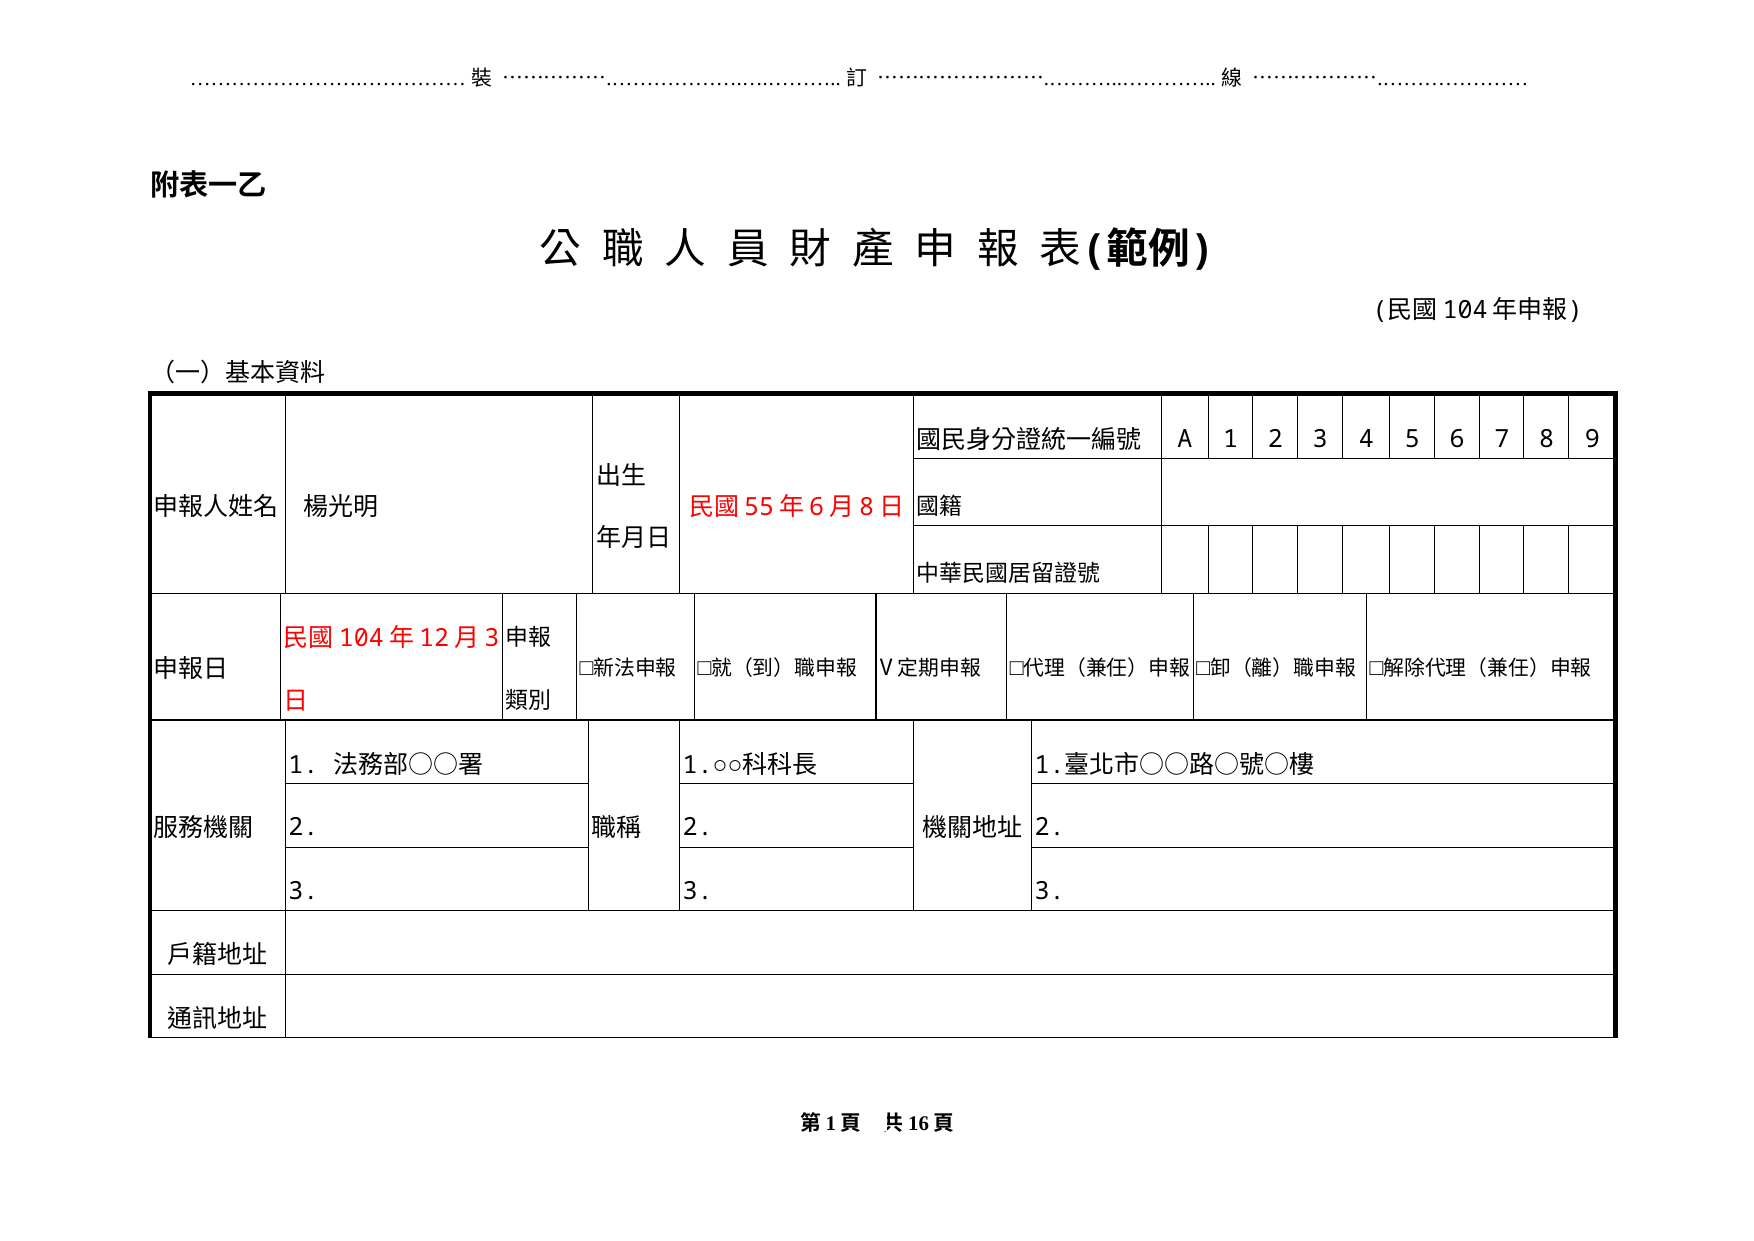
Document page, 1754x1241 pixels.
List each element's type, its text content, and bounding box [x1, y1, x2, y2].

table_cell [1390, 526, 1434, 592]
table_cell 申報 類別 [503, 594, 576, 719]
table_cell [1524, 526, 1568, 592]
table_cell 戶籍地址 [152, 911, 285, 974]
table_cell [1480, 526, 1523, 592]
table_cell 2. [680, 784, 913, 847]
table_cell [1435, 526, 1479, 592]
table_header 2 [1253, 396, 1297, 458]
table_header 國民身分證統一編號 [914, 396, 1161, 458]
table_cell 1.臺北市○○路○號○樓 [1032, 721, 1613, 783]
table_cell 2. [1032, 784, 1613, 847]
table_header 1 [1209, 396, 1252, 458]
table_cell 1.○○科科長 [680, 721, 913, 783]
table_cell [1209, 526, 1252, 592]
table_cell 中華民國居留證號 [914, 526, 1161, 592]
table_cell [286, 911, 1613, 974]
table_cell [1569, 526, 1613, 592]
text 附表一乙 [150, 141, 1604, 203]
table_cell 申報日 [152, 594, 280, 719]
table_cell 2. [286, 784, 588, 847]
table_header 申報人姓名 [152, 396, 285, 592]
table_header 9 [1569, 396, 1613, 458]
table_header 4 [1343, 396, 1389, 458]
text 公 職 人 員 財 產 申 報 表(範例) [150, 203, 1604, 266]
table_header 出生 年月日 [593, 396, 679, 592]
table_header 7 [1480, 396, 1523, 458]
table_cell 機關地址 [914, 721, 1031, 910]
table_cell 1. 法務部○○署 [286, 721, 588, 783]
table_header 6 [1435, 396, 1479, 458]
table_header 8 [1524, 396, 1568, 458]
table_cell V定期申報 [877, 594, 1006, 719]
table_cell □解除代理（兼任）申報 [1367, 594, 1613, 719]
table_cell [1162, 459, 1613, 525]
table_header 楊光明 [286, 396, 592, 592]
table_cell □新法申報 [577, 594, 694, 719]
text (民國104年申報) [150, 266, 1582, 328]
table_header 3 [1298, 396, 1342, 458]
table_cell [1298, 526, 1342, 592]
table_cell □就（到）職申報 [695, 594, 875, 719]
table_cell 3. [1032, 848, 1613, 910]
table_cell 3. [286, 848, 588, 910]
table_cell □卸（離）職申報 [1194, 594, 1366, 719]
table_cell 職稱 [589, 721, 679, 910]
table_cell □代理（兼任）申報 [1007, 594, 1193, 719]
table_cell [1253, 526, 1297, 592]
table_cell 國籍 [914, 459, 1161, 525]
text （一）基本資料 [150, 328, 1582, 391]
table_cell 通訊地址 [152, 975, 285, 1037]
table_cell [1162, 526, 1208, 592]
table_cell [286, 975, 1613, 1037]
table_header A [1162, 396, 1208, 458]
table_header 5 [1390, 396, 1434, 458]
table_cell 3. [680, 848, 913, 910]
table_cell 服務機關 [152, 721, 285, 910]
table_cell 民國104年12月3日 [281, 594, 502, 719]
table_header 民國55年6月8日 [680, 396, 913, 592]
table_cell [1343, 526, 1389, 592]
